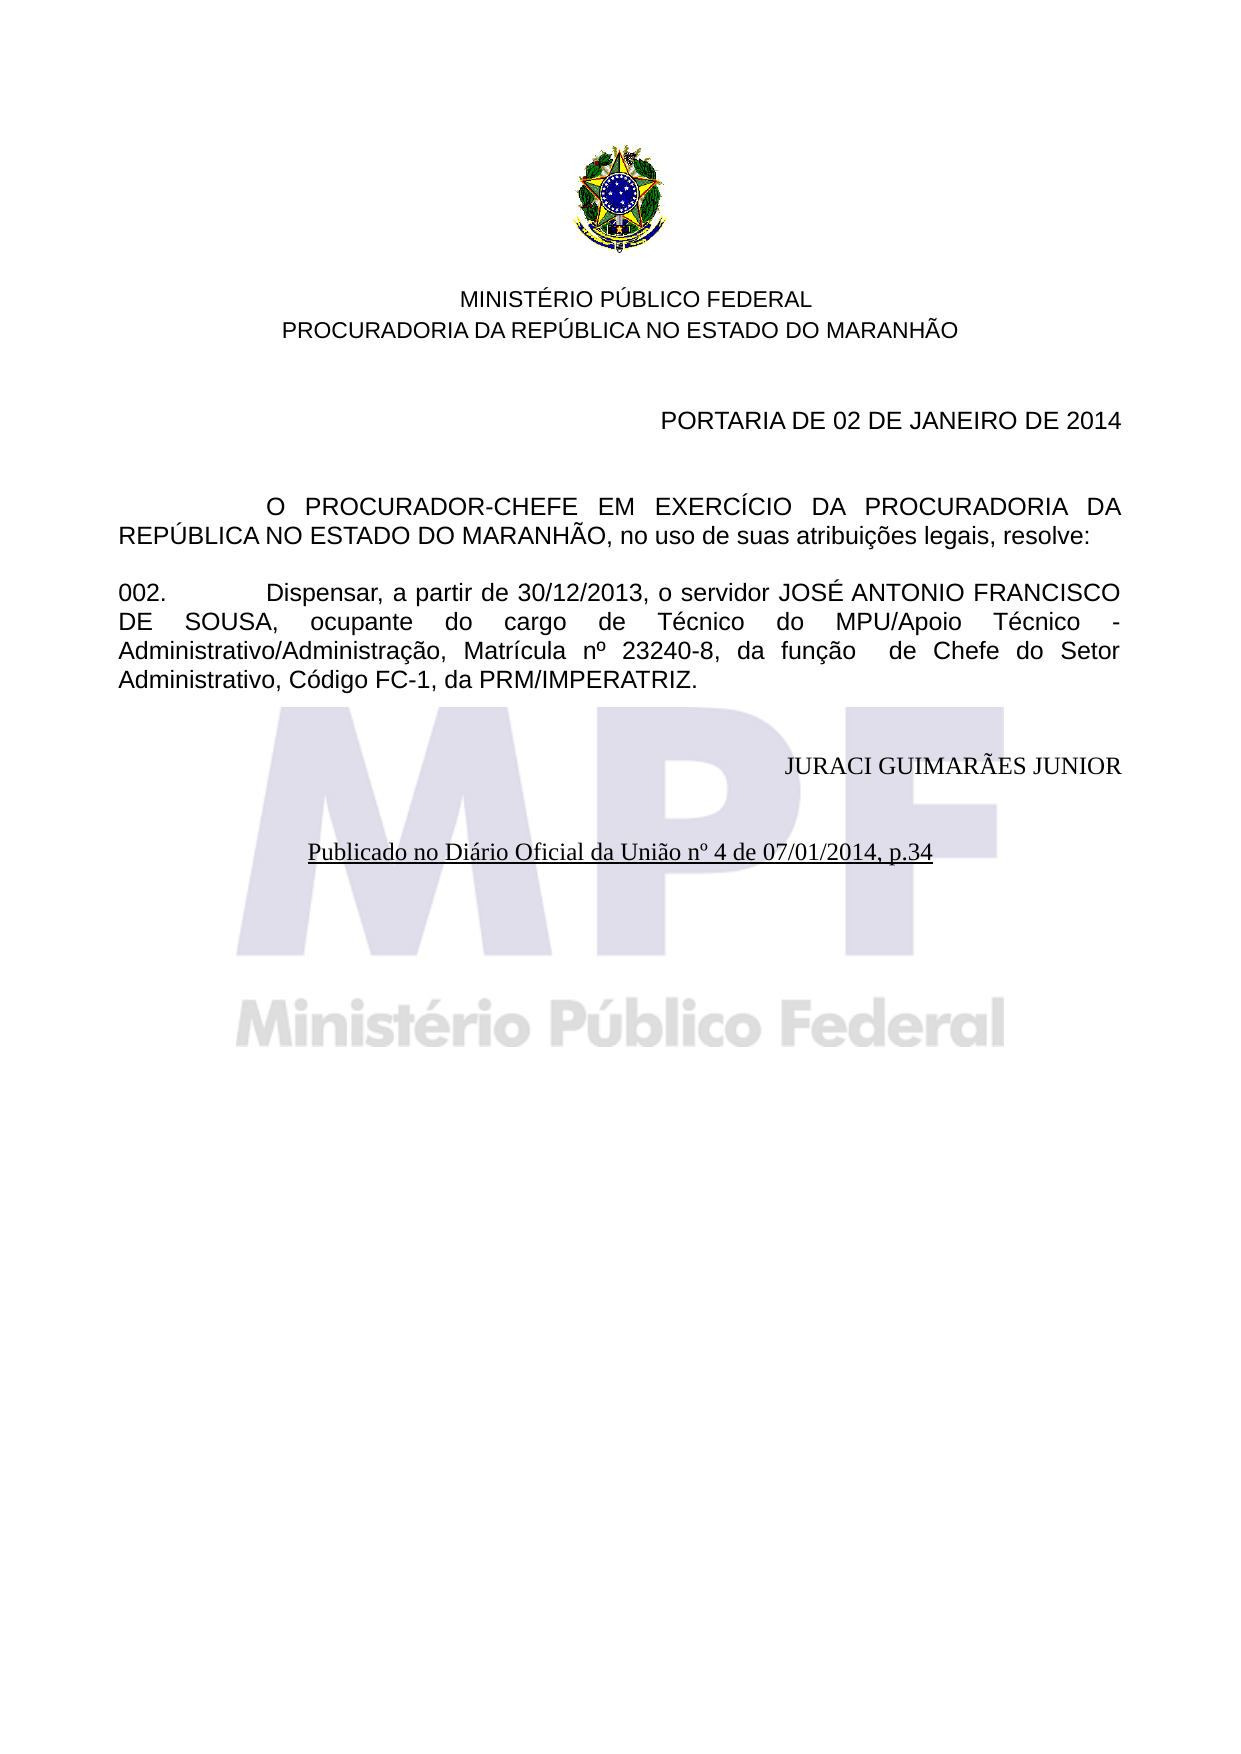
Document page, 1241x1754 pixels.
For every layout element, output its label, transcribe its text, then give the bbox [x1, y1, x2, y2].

picture [569, 143, 671, 256]
picture [236, 866, 1004, 1047]
text Publicado no Diário Oficial da União nº 4 de 07/01/2014, p.34 [118, 837, 1122, 866]
text PORTARIA DE 02 DE JANEIRO DE 2014 [118, 406, 1122, 435]
text 002. Dispensar, a partir de 30/12/2013, o servidor JOSÉ ANTONIO FRANCISCO DE SOUSA, ocupante do cargo de Técnico do MPU/Apoio Técnico - Administrativo/Administração, Matrícula nº 23240-8, da função de Chefe do Setor Administrativo, Código FC-1, da PRM/IMPERATRIZ. [118, 578, 1122, 693]
picture [236, 780, 1004, 837]
picture [236, 707, 1004, 751]
text MINISTÉRIO PÚBLICO FEDERAL [118, 281, 1122, 312]
text PROCURADORIA DA REPÚBLICA NO ESTADO DO MARANHÃO [118, 312, 1122, 343]
text O PROCURADOR-CHEFE EM EXERCÍCIO DA PROCURADORIA DA REPÚBLICA NO ESTADO DO MARANHÃO, no uso de suas atribuições legais, resolve: [118, 492, 1122, 550]
subtitle JURACI GUIMARÃES JUNIOR [118, 751, 1122, 780]
